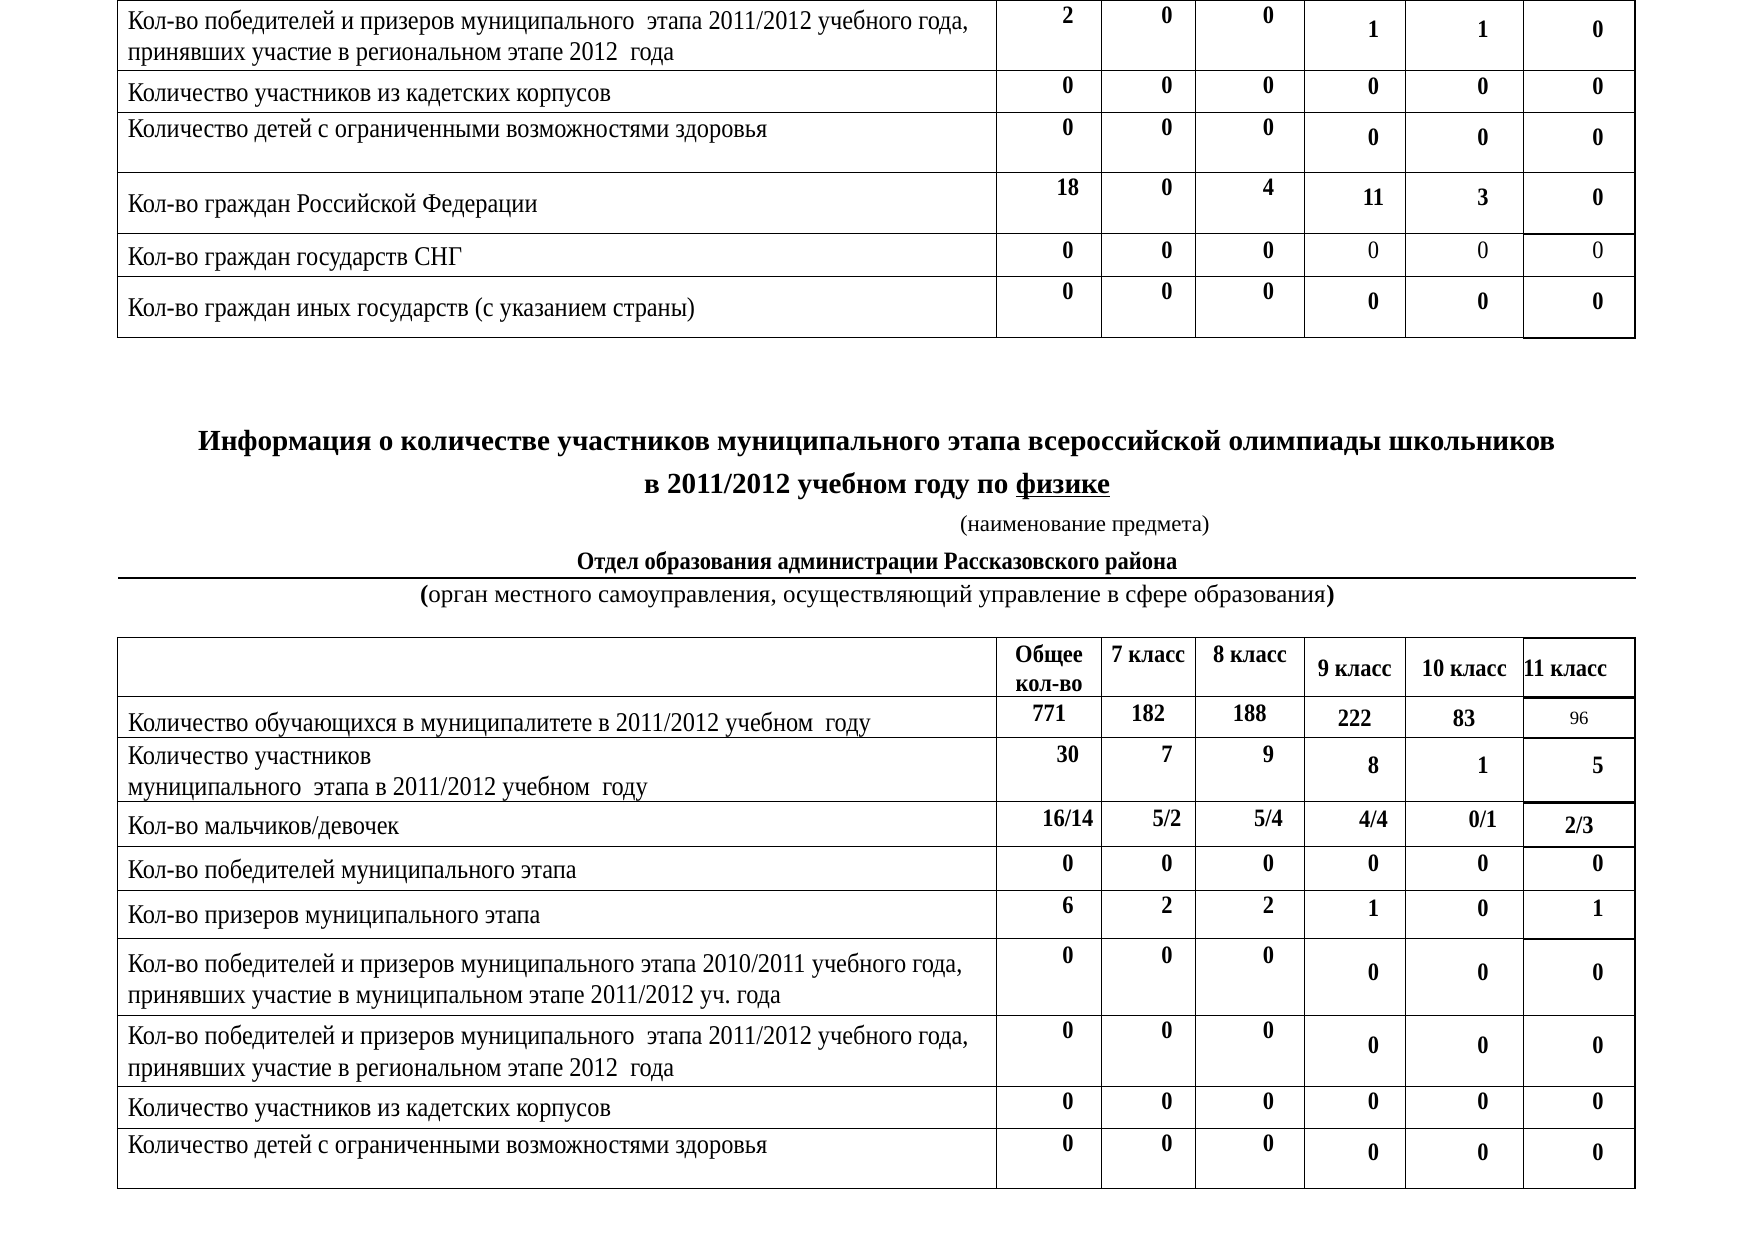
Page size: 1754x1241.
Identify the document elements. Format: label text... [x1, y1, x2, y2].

table_cell 5/4 [1196, 802, 1304, 846]
table_cell 0 [1196, 939, 1304, 1015]
table_cell 0 [1305, 847, 1405, 890]
table_cell 2/3 [1524, 804, 1634, 846]
table_cell 2 [997, 1, 1101, 70]
table_cell 0 [997, 1087, 1101, 1128]
table_cell 0 [1524, 848, 1634, 890]
table_header [118, 638, 996, 696]
table_cell 0 [1406, 891, 1523, 938]
table_cell 0 [1524, 940, 1634, 1015]
table_cell 0 [1406, 277, 1523, 337]
table_cell 0 [1102, 1016, 1195, 1086]
table_cell 0 [1102, 173, 1195, 233]
table_cell 0 [1196, 847, 1304, 890]
table_cell 0 [997, 1016, 1101, 1086]
table_cell 0 [997, 277, 1101, 337]
table_cell 1 [1406, 738, 1523, 801]
table_cell 0 [1305, 234, 1405, 276]
table_cell 0 [997, 71, 1101, 112]
table_cell 0 [1102, 1, 1195, 70]
table_cell 96 [1524, 699, 1634, 737]
table_cell 16/14 [997, 802, 1101, 846]
table_cell 0 [1305, 113, 1405, 172]
table_cell Кол-во граждан государств СНГ [118, 234, 996, 276]
table_cell 0 [1524, 113, 1634, 172]
table_cell 0 [1305, 939, 1405, 1015]
table_cell Кол-во победителей и призеров муниципального этапа 2011/2012 учебного года, принявших участие в региональном этапе 2012 года [118, 1016, 996, 1086]
table_cell 0 [1102, 847, 1195, 890]
table_cell 0 [997, 847, 1101, 890]
table_cell 0 [1305, 1129, 1405, 1188]
table_cell 0 [1406, 1087, 1523, 1128]
table_cell 0 [1196, 71, 1304, 112]
table_cell 188 [1196, 697, 1304, 737]
table_cell 0 [1196, 1, 1304, 70]
table_cell 4/4 [1305, 802, 1405, 846]
table_cell 0 [1524, 71, 1634, 112]
table_cell 0 [1406, 847, 1523, 890]
table_cell 18 [997, 173, 1101, 233]
table_cell 222 [1305, 697, 1405, 737]
table_cell 0 [1102, 939, 1195, 1015]
table_cell Количество детей с ограниченными возможностями здоровья [118, 113, 996, 172]
table_cell Количество участников из кадетских корпусов [118, 1087, 996, 1128]
table_cell Кол-во мальчиков/девочек [118, 802, 996, 846]
table_cell 0 [1524, 1, 1634, 70]
table_cell Кол-во граждан Российской Федерации [118, 173, 996, 233]
table_cell 0 [1196, 113, 1304, 172]
table_cell 0 [1196, 1016, 1304, 1086]
table_cell 0 [997, 939, 1101, 1015]
table_cell 0 [1305, 1016, 1405, 1086]
table_header 10 класс [1406, 638, 1523, 696]
table_cell 0 [1524, 277, 1634, 337]
table_cell 0 [1305, 1087, 1405, 1128]
table_header Общее кол-во [997, 638, 1101, 696]
table_cell 0 [1406, 234, 1523, 276]
table_cell Кол-во призеров муниципального этапа [118, 891, 996, 938]
table_cell 182 [1102, 697, 1195, 737]
table_cell 1 [1524, 891, 1634, 938]
table_cell 0 [1524, 1016, 1634, 1086]
table_cell 4 [1196, 173, 1304, 233]
table_cell 1 [1406, 1, 1523, 70]
table_cell 0 [997, 234, 1101, 276]
table_cell 0 [1196, 1129, 1304, 1188]
table_cell 1 [1305, 1, 1405, 70]
table_cell 0 [1406, 1016, 1523, 1086]
table_cell 0 [1305, 277, 1405, 337]
table_cell 0 [1524, 1087, 1634, 1128]
table_cell 11 [1305, 173, 1405, 233]
table_cell 2 [1102, 891, 1195, 938]
table_cell 3 [1406, 173, 1523, 233]
table_cell 6 [997, 891, 1101, 938]
table_cell 0 [1102, 113, 1195, 172]
table_cell 9 [1196, 738, 1304, 801]
table_cell Количество детей с ограниченными возможностями здоровья [118, 1129, 996, 1188]
table_cell 0/1 [1406, 802, 1523, 846]
table_cell Кол-во победителей муниципального этапа [118, 847, 996, 890]
table_cell 0 [1196, 1087, 1304, 1128]
table_cell 8 [1305, 738, 1405, 801]
table_cell 30 [997, 738, 1101, 801]
text (орган местного самоуправления, осуществляющий управление в сфере образования) [118, 579, 1636, 608]
text (наименование предмета) [118, 510, 1636, 536]
table_cell 0 [1406, 1129, 1523, 1188]
table_cell 1 [1305, 891, 1405, 938]
table_cell 0 [997, 1129, 1101, 1188]
table_cell 771 [997, 697, 1101, 737]
table_header 7 класс [1102, 638, 1195, 696]
table_cell Количество участников из кадетских корпусов [118, 71, 996, 112]
table_cell 0 [1196, 277, 1304, 337]
table_cell 5/2 [1102, 802, 1195, 846]
text Информация о количестве участников муниципального этапа всероссийской олимпиады школьников [118, 423, 1636, 457]
table_cell 2 [1196, 891, 1304, 938]
table_cell Количество участников муниципального этапа в 2011/2012 учебном году [118, 738, 996, 801]
table_cell 0 [1102, 1087, 1195, 1128]
table_header 9 класс [1305, 638, 1405, 696]
table_header 8 класс [1196, 638, 1304, 696]
table_cell 5 [1524, 739, 1634, 801]
table_cell 0 [997, 113, 1101, 172]
text в 2011/2012 учебном году по физике [118, 467, 1636, 500]
text Отдел образования администрации Рассказовского района [118, 546, 1636, 577]
table_cell 0 [1524, 1129, 1634, 1188]
table_cell Кол-во граждан иных государств (с указанием страны) [118, 277, 996, 337]
table_cell 0 [1196, 234, 1304, 276]
table_cell Кол-во победителей и призеров муниципального этапа 2010/2011 учебного года, принявших участие в муниципальном этапе 2011/2012 уч. года [118, 939, 996, 1015]
table_cell 7 [1102, 738, 1195, 801]
table_header 11 класс [1524, 639, 1634, 696]
table_cell 0 [1102, 277, 1195, 337]
table_cell 0 [1305, 71, 1405, 112]
table_cell Кол-во победителей и призеров муниципального этапа 2011/2012 учебного года, принявших участие в региональном этапе 2012 года [118, 1, 996, 70]
table_cell 0 [1406, 939, 1523, 1015]
table_cell 0 [1524, 173, 1634, 233]
table_cell Количество обучающихся в муниципалитете в 2011/2012 учебном году [118, 697, 996, 737]
table_cell 0 [1102, 1129, 1195, 1188]
table_cell 0 [1406, 113, 1523, 172]
table_cell 83 [1406, 697, 1523, 737]
table_cell 0 [1406, 71, 1523, 112]
table_cell 0 [1524, 235, 1634, 276]
table_cell 0 [1102, 234, 1195, 276]
table_cell 0 [1102, 71, 1195, 112]
